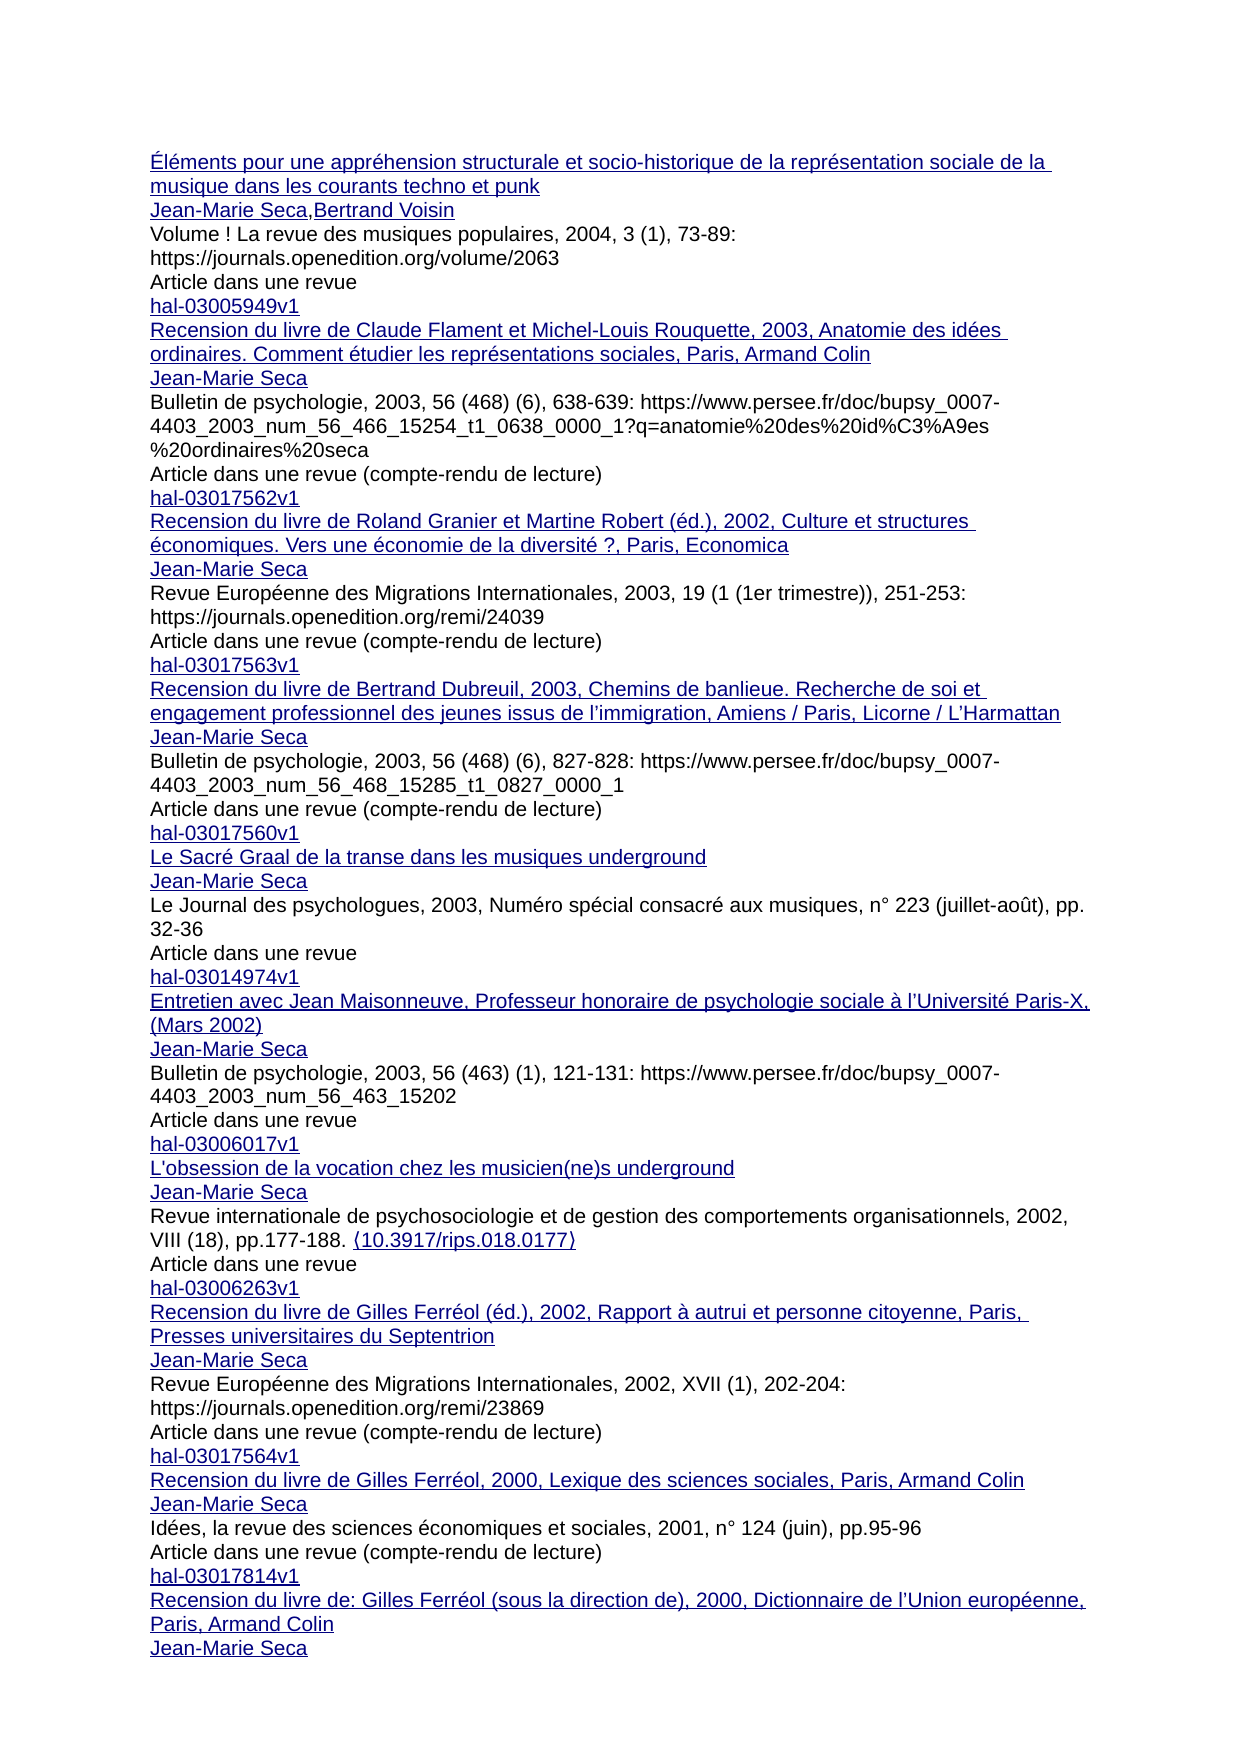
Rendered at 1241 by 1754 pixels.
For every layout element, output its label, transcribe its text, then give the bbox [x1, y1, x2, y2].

table_cell Éléments pour une appréhension structurale et socio-historique de la représentation sociale de la musique dans les courants techno et punk Jean-Marie Seca,Bertrand Voisin Volume ! La revue des musiques populaires, 2004, 3 (1), 73-89: https://journals.openedition.org/volume/2063 Article dans une revue hal-03005949v1 [150, 150, 1090, 318]
table_cell Recension du livre de Bertrand Dubreuil, 2003, Chemins de banlieue. Recherche de soi et engagement professionnel des jeunes issus de l’immigration, Amiens / Paris, Licorne / L’Harmattan Jean-Marie Seca Bulletin de psychologie, 2003, 56 (468) (6), 827-828: https://www.persee.fr/doc/bupsy_0007-4403_2003_num_56_468_15285_t1_0827_0000_1 Article dans une revue (compte-rendu de lecture) hal-03017560v1 [150, 677, 1090, 845]
table_cell Le Sacré Graal de la transe dans les musiques underground Jean-Marie Seca Le Journal des psychologues, 2003, Numéro spécial consacré aux musiques, n° 223 (juillet-août), pp. 32-36 Article dans une revue hal-03014974v1 [150, 845, 1090, 988]
table_cell Entretien avec Jean Maisonneuve, Professeur honoraire de psychologie sociale à l’Université Paris-X, [150, 989, 1090, 1009]
table_cell (Mars 2002) Jean-Marie Seca Bulletin de psychologie, 2003, 56 (463) (1), 121-131: https://www.persee.fr/doc/bupsy_0007-4403_2003_num_56_463_15202 Article dans une revue hal-03006017v1 [150, 1011, 1090, 1156]
table_cell L'obsession de la vocation chez les musicien(ne)s underground Jean-Marie Seca Revue internationale de psychosociologie et de gestion des comportements organisationnels, 2002, VIII (18), pp.177-188. ⟨10.3917/rips.018.0177⟩ Article dans une revue hal-03006263v1 [150, 1156, 1090, 1300]
table_cell Recension du livre de Gilles Ferréol (éd.), 2002, Rapport à autrui et personne citoyenne, Paris, Presses universitaires du Septentrion Jean-Marie Seca Revue Européenne des Migrations Internationales, 2002, XVII (1), 202-204: https://journals.openedition.org/remi/23869 Article dans une revue (compte-rendu de lecture) hal-03017564v1 [150, 1300, 1090, 1468]
table_cell Recension du livre de Gilles Ferréol, 2000, Lexique des sciences sociales, Paris, Armand Colin Jean-Marie Seca Idées, la revue des sciences économiques et sociales, 2001, n° 124 (juin), pp.95-96 Article dans une revue (compte-rendu de lecture) hal-03017814v1 [150, 1468, 1090, 1587]
table_cell Recension du livre de: Gilles Ferréol (sous la direction de), 2000, Dictionnaire de l’Union européenne, Paris, Armand Colin Jean-Marie Seca [150, 1588, 1090, 1659]
table_cell Recension du livre de Roland Granier et Martine Robert (éd.), 2002, Culture et structures économiques. Vers une économie de la diversité ?, Paris, Economica Jean-Marie Seca Revue Européenne des Migrations Internationales, 2003, 19 (1 (1er trimestre)), 251-253: https://journals.openedition.org/remi/24039 Article dans une revue (compte-rendu de lecture) hal-03017563v1 [150, 509, 1090, 677]
table_cell Recension du livre de Claude Flament et Michel-Louis Rouquette, 2003, Anatomie des idées ordinaires. Comment étudier les représentations sociales, Paris, Armand Colin Jean-Marie Seca Bulletin de psychologie, 2003, 56 (468) (6), 638-639: https://www.persee.fr/doc/bupsy_0007-4403_2003_num_56_466_15254_t1_0638_0000_1?q=anatomie%20des%20id%C3%A9es%20ordinaires%20seca Article dans une revue (compte-rendu de lecture) hal-03017562v1 [150, 318, 1090, 509]
